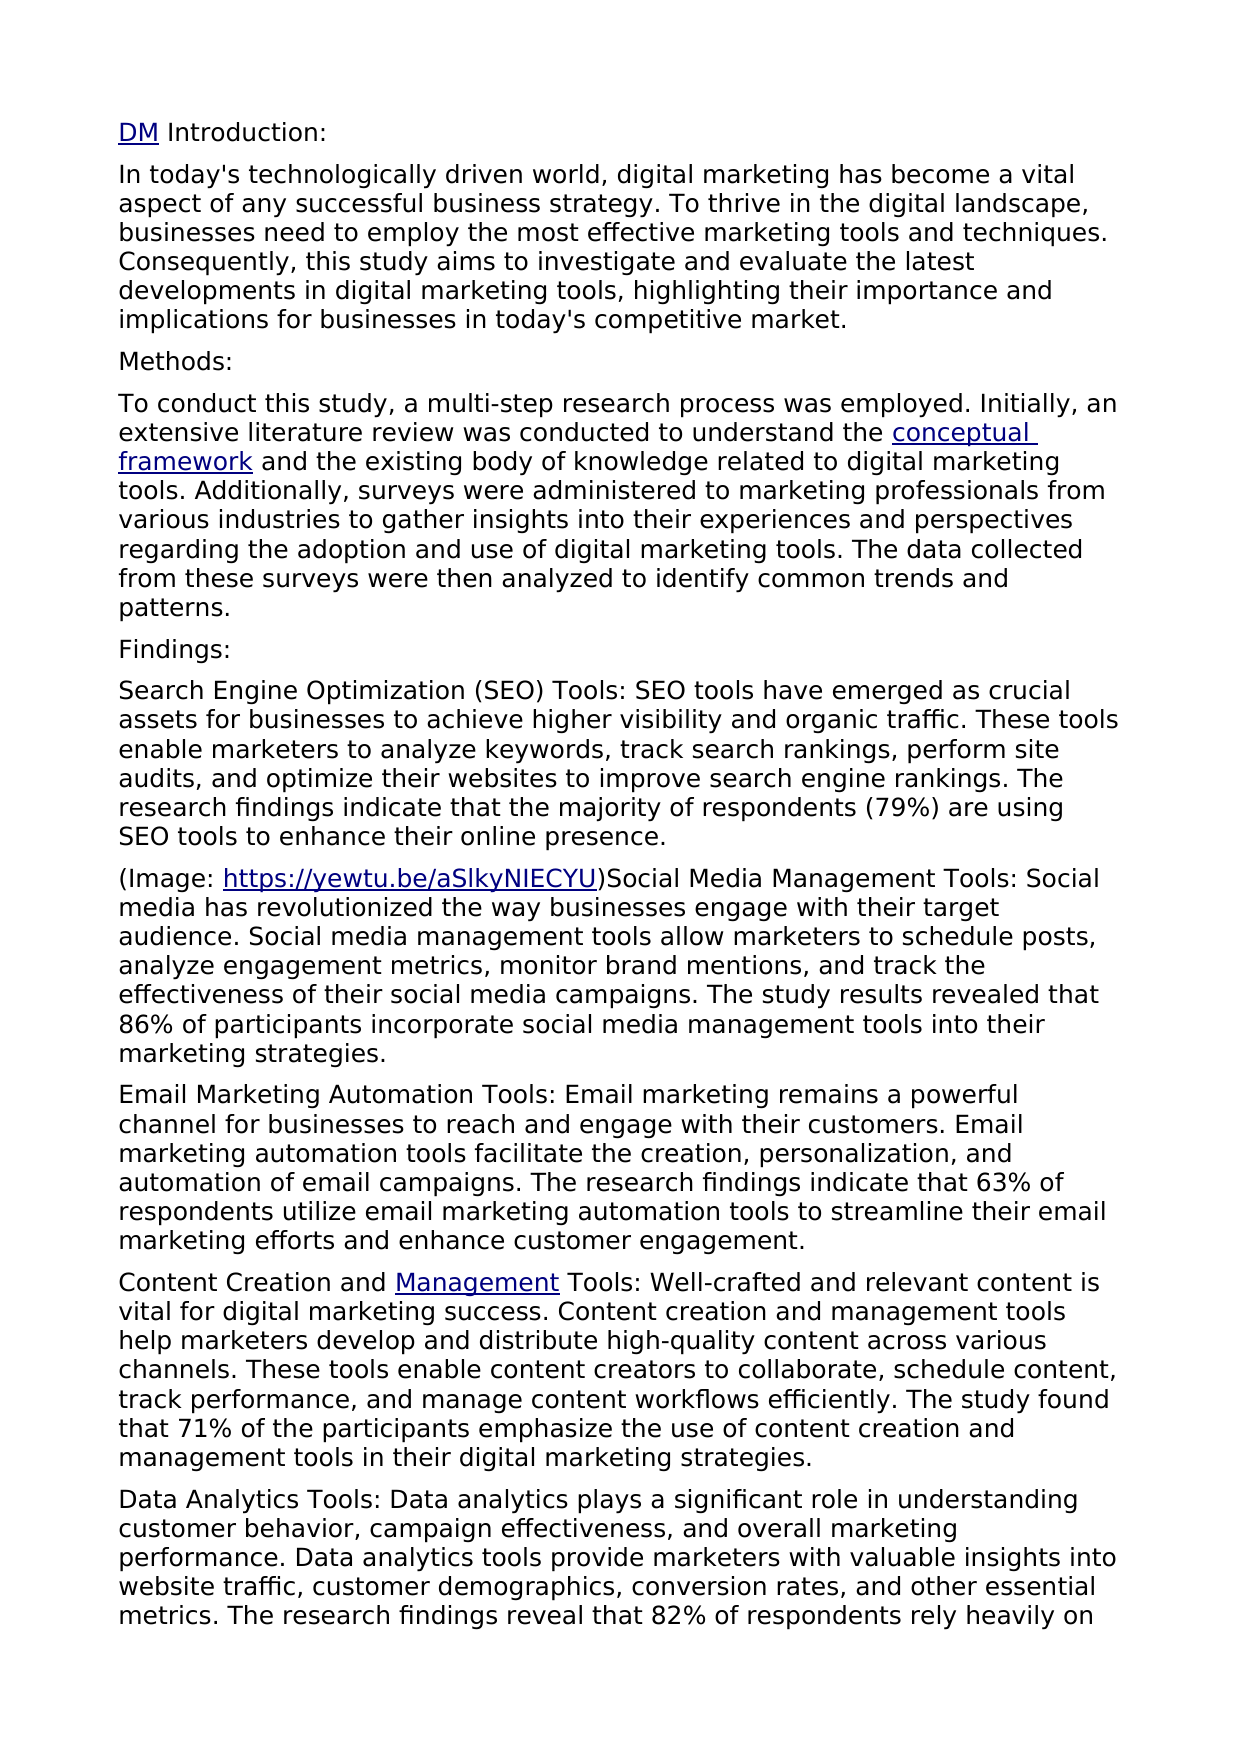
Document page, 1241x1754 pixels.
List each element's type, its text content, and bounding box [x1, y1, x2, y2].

text (Image: https://yewtu.be/aSlkyNIECYU)Social Media Management Tools: Social media has revolutionized the way businesses engage with their target audience. Social media management tools allow marketers to schedule posts, analyze engagement metrics, monitor brand mentions, and track the effectiveness of their social media campaigns. The study results revealed that 86% of participants incorporate social media management tools into their marketing strategies. [118, 864, 1122, 1068]
text Data Analytics Tools: Data analytics plays a significant role in understanding customer behavior, campaign effectiveness, and overall marketing performance. Data analytics tools provide marketers with valuable insights into website traffic, customer demographics, conversion rates, and other essential metrics. The research findings reveal that 82% of respondents rely heavily on [118, 1485, 1122, 1631]
text In today's technologically driven world, digital marketing has become a vital aspect of any successful business strategy. To thrive in the digital landscape, businesses need to employ the most effective marketing tools and techniques. Consequently, this study aims to investigate and evaluate the latest developments in digital marketing tools, highlighting their importance and implications for businesses in today's competitive market. [118, 160, 1122, 335]
text Search Engine Optimization (SEO) Tools: SEO tools have emerged as crucial assets for businesses to achieve higher visibility and organic traffic. These tools enable marketers to analyze keywords, track search rankings, perform site audits, and optimize their websites to improve search engine rankings. The research findings indicate that the majority of respondents (79%) are using SEO tools to enhance their online presence. [118, 676, 1122, 851]
text DM Introduction: [118, 118, 1122, 147]
text To conduct this study, a multi-step research process was employed. Initially, an extensive literature review was conducted to understand the conceptual framework and the existing body of knowledge related to digital marketing tools. Additionally, surveys were administered to marketing professionals from various industries to gather insights into their experiences and perspectives regarding the adoption and use of digital marketing tools. The data collected from these surveys were then analyzed to identify common trends and patterns. [118, 389, 1122, 622]
text Email Marketing Automation Tools: Email marketing remains a powerful channel for businesses to reach and engage with their customers. Email marketing automation tools facilitate the creation, personalization, and automation of email campaigns. The research findings indicate that 63% of respondents utilize email marketing automation tools to streamline their email marketing efforts and enhance customer engagement. [118, 1081, 1122, 1256]
text Methods: [118, 347, 1122, 376]
text Content Creation and Management Tools: Well-crafted and relevant content is vital for digital marketing success. Content creation and management tools help marketers develop and distribute high-quality content across various channels. These tools enable content creators to collaborate, schedule content, track performance, and manage content workflows efficiently. The study found that 71% of the participants emphasize the use of content creation and management tools in their digital marketing strategies. [118, 1268, 1122, 1472]
text Findings: [118, 635, 1122, 664]
